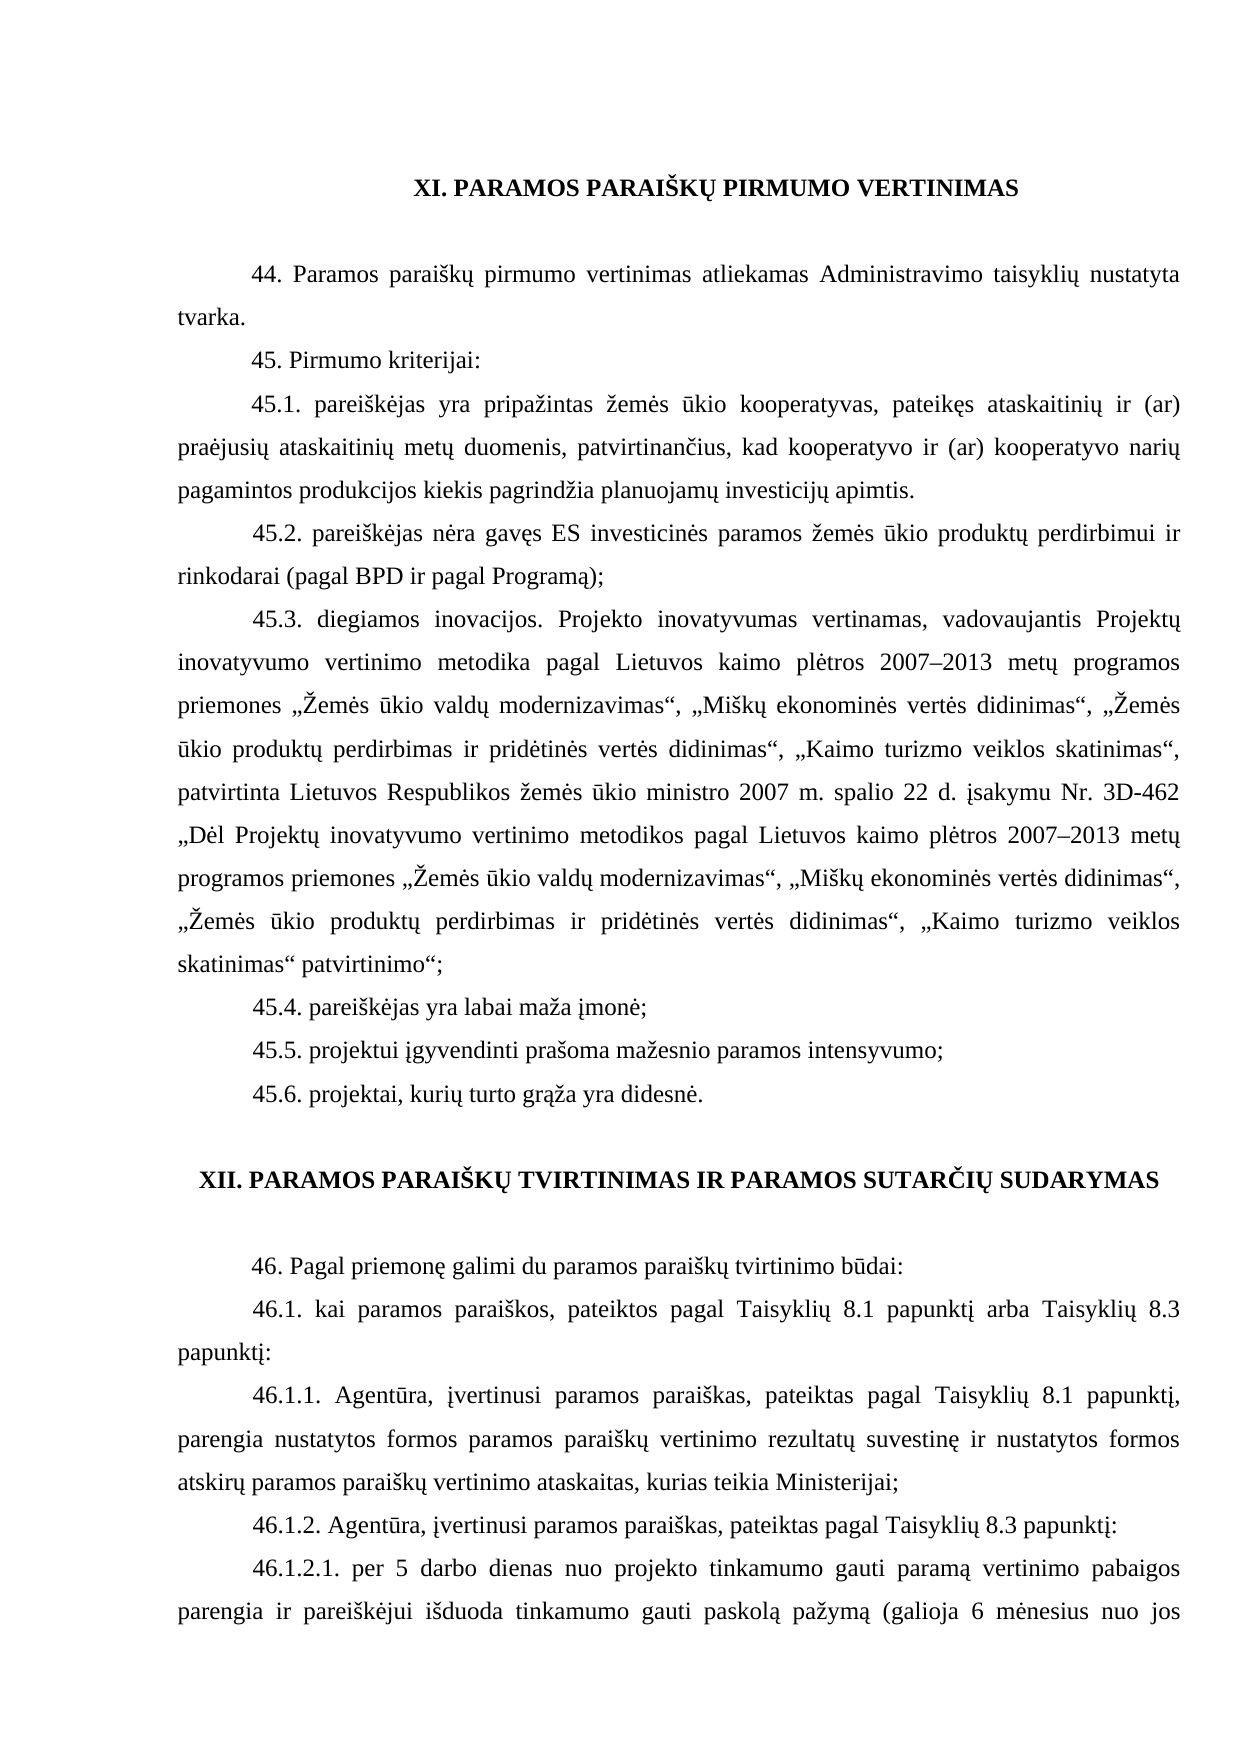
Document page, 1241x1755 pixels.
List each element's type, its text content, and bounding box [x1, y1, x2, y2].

text XI. PARAMOS PARAIŠKŲ PIRMUMO VERTINIMAS [177, 173, 1181, 202]
text 46.1.2.1. per 5 darbo dienas nuo projekto tinkamumo gauti paramą vertinimo pabaigos parengia ir pareiškėjui išduoda tinkamumo gauti paskolą pažymą (galioja 6 mėnesius nuo jos [177, 1553, 1181, 1625]
text XII. PARAMOS PARAIŠKŲ TVIRTINIMAS IR PARAMOS SUTARČIŲ SUDARYMAS [177, 1165, 1181, 1194]
text 45.5. projektui įgyvendinti prašoma mažesnio paramos intensyvumo; [177, 1036, 1181, 1064]
text 45.2. pareiškėjas nėra gavęs ES investicinės paramos žemės ūkio produktų perdirbimui ir rinkodarai (pagal BPD ir pagal Programą); [177, 518, 1181, 590]
text 45.4. pareiškėjas yra labai maža įmonė; [177, 992, 1181, 1021]
text 44. Paramos paraiškų pirmumo vertinimas atliekamas Administravimo taisyklių nustatyta tvarka. [177, 259, 1181, 331]
text 45.6. projektai, kurių turto grąža yra didesnė. [177, 1079, 1181, 1107]
text 46.1.1. Agentūra, įvertinusi paramos paraiškas, pateiktas pagal Taisyklių 8.1 papunktį, parengia nustatytos formos paramos paraiškų vertinimo rezultatų suvestinę ir nustatytos formos atskirų paramos paraiškų vertinimo ataskaitas, kurias teikia Ministerijai; [177, 1381, 1181, 1496]
text 45. Pirmumo kriterijai: [177, 346, 1181, 374]
text 45.1. pareiškėjas yra pripažintas žemės ūkio kooperatyvas, pateikęs ataskaitinių ir (ar) praėjusių ataskaitinių metų duomenis, patvirtinančius, kad kooperatyvo ir (ar) kooperatyvo narių pagamintos produkcijos kiekis pagrindžia planuojamų investicijų apimtis. [177, 389, 1181, 504]
text 46.1. kai paramos paraiškos, pateiktos pagal Taisyklių 8.1 papunktį arba Taisyklių 8.3 papunktį: [177, 1294, 1181, 1366]
text 46. Pagal priemonę galimi du paramos paraiškų tvirtinimo būdai: [177, 1251, 1181, 1280]
text 45.3. diegiamos inovacijos. Projekto inovatyvumas vertinamas, vadovaujantis Projektų inovatyvumo vertinimo metodika pagal Lietuvos kaimo plėtros 2007–2013 metų programos priemones „Žemės ūkio valdų modernizavimas“, „Miškų ekonominės vertės didinimas“, „Žemės ūkio produktų perdirbimas ir pridėtinės vertės didinimas“, „Kaimo turizmo veiklos skatinimas“, patvirtinta Lietuvos Respublikos žemės ūkio ministro 2007 m. spalio 22 d. įsakymu Nr. 3D-462 „Dėl Projektų inovatyvumo vertinimo metodikos pagal Lietuvos kaimo plėtros 2007–2013 metų programos priemones „Žemės ūkio valdų modernizavimas“, „Miškų ekonominės vertės didinimas“, „Žemės ūkio produktų perdirbimas ir pridėtinės vertės didinimas“, „Kaimo turizmo veiklos skatinimas“ patvirtinimo“; [177, 604, 1181, 978]
text 46.1.2. Agentūra, įvertinusi paramos paraiškas, pateiktas pagal Taisyklių 8.3 papunktį: [177, 1510, 1181, 1539]
